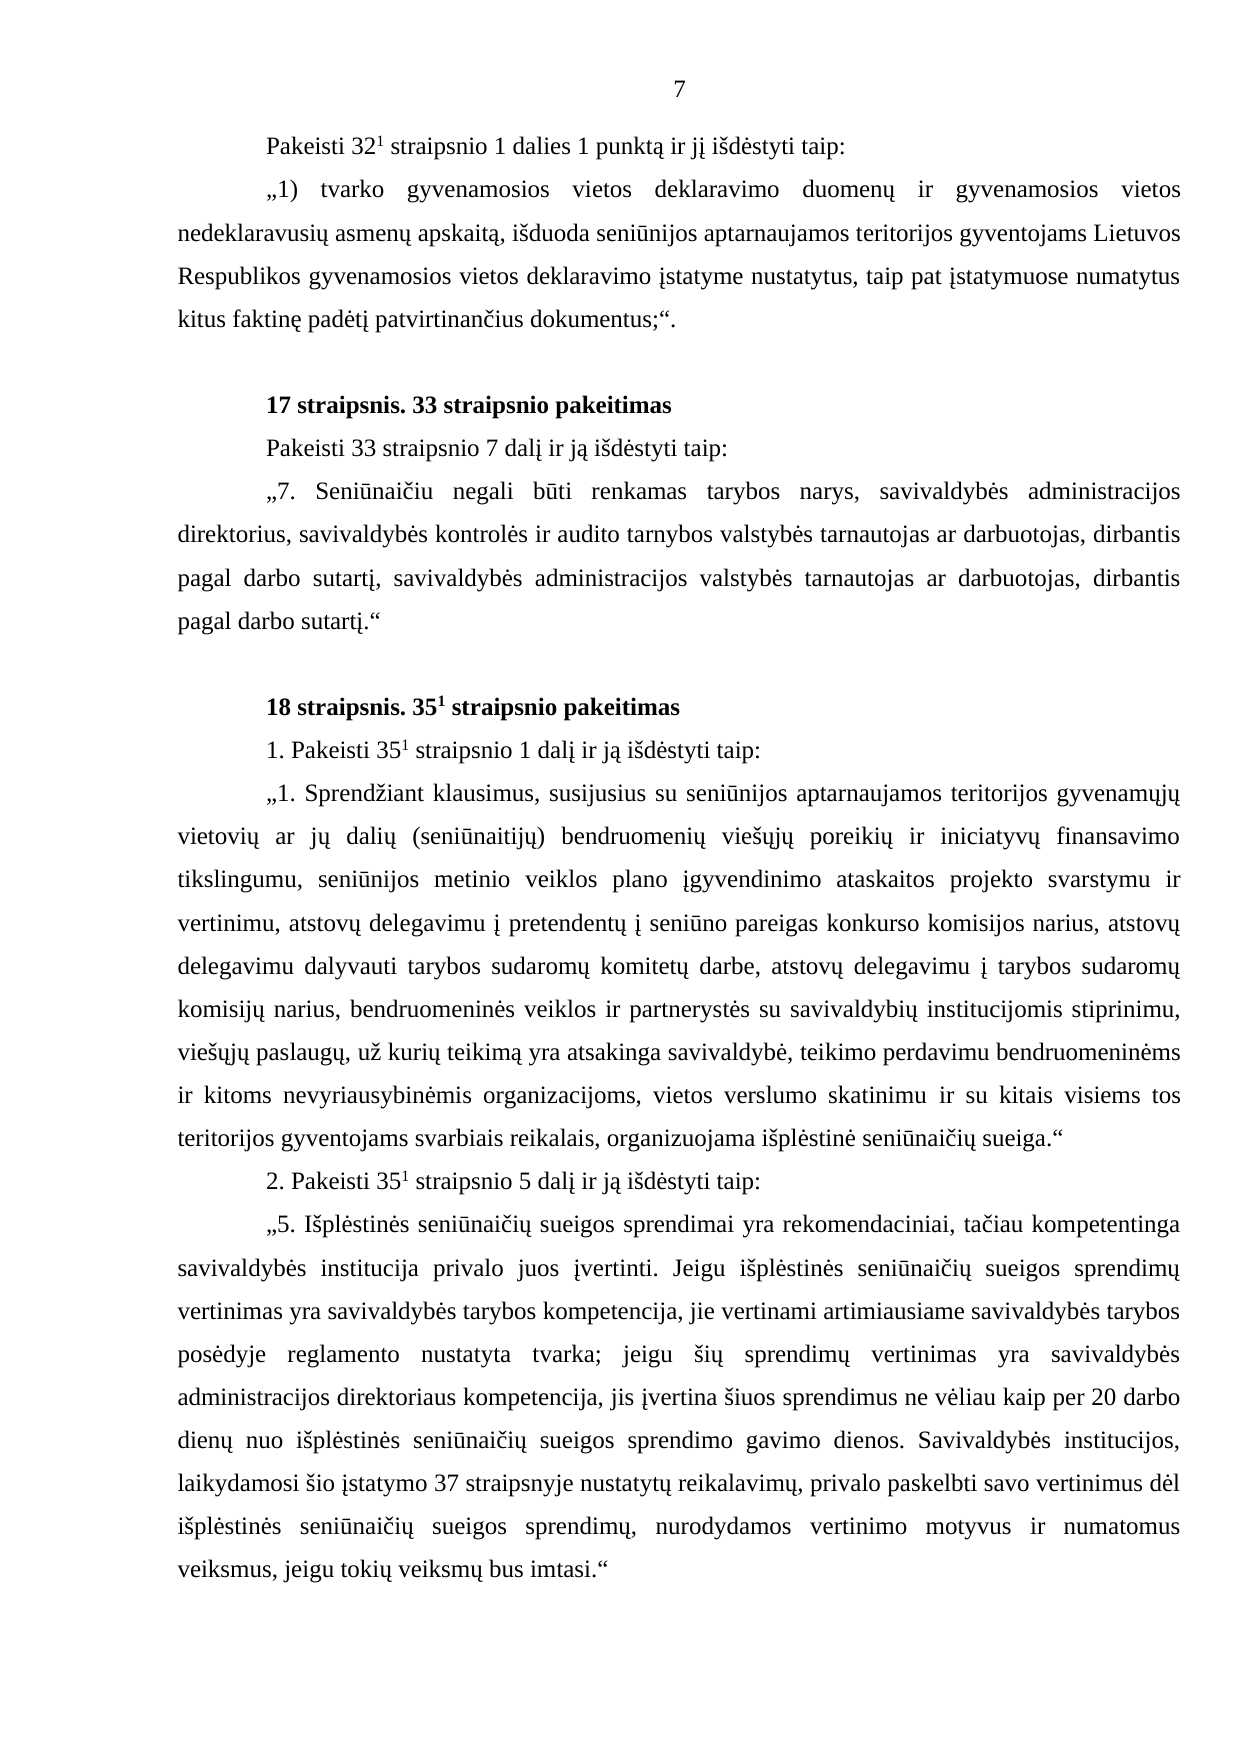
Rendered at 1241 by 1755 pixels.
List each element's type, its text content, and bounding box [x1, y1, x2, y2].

text 17 straipsnis. 33 straipsnio pakeitimas [177, 390, 1181, 419]
text Pakeisti 321 straipsnio 1 dalies 1 punktą ir jį išdėstyti taip: [177, 131, 1181, 160]
text „1. Sprendžiant klausimus, susijusius su seniūnijos aptarnaujamos teritorijos gyvenamųjų vietovių ar jų dalių (seniūnaitijų) bendruomenių viešųjų poreikių ir iniciatyvų finansavimo tikslingumu, seniūnijos metinio veiklos plano įgyvendinimo ataskaitos projekto svarstymu ir vertinimu, atstovų delegavimu į pretendentų į seniūno pareigas konkurso komisijos narius, atstovų delegavimu dalyvauti tarybos sudaromų komitetų darbe, atstovų delegavimu į tarybos sudaromų komisijų narius, bendruomeninės veiklos ir partnerystės su savivaldybių institucijomis stiprinimu, viešųjų paslaugų, už kurių teikimą yra atsakinga savivaldybė, teikimo perdavimu bendruomeninėms ir kitoms nevyriausybinėmis organizacijoms, vietos verslumo skatinimu ir su kitais visiems tos teritorijos gyventojams svarbiais reikalais, organizuojama išplėstinė seniūnaičių sueiga.“ [177, 778, 1181, 1152]
text „7. Seniūnaičiu negali būti renkamas tarybos narys, savivaldybės administracijos direktorius, savivaldybės kontrolės ir audito tarnybos valstybės tarnautojas ar darbuotojas, dirbantis pagal darbo sutartį, savivaldybės administracijos valstybės tarnautojas ar darbuotojas, dirbantis pagal darbo sutartį.“ [177, 476, 1181, 634]
text „1) tvarko gyvenamosios vietos deklaravimo duomenų ir gyvenamosios vietos nedeklaravusių asmenų apskaitą, išduoda seniūnijos aptarnaujamos teritorijos gyventojams Lietuvos Respublikos gyvenamosios vietos deklaravimo įstatyme nustatytus, taip pat įstatymuose numatytus kitus faktinę padėtį patvirtinančius dokumentus;“. [177, 174, 1181, 333]
text „5. Išplėstinės seniūnaičių sueigos sprendimai yra rekomendaciniai, tačiau kompetentinga savivaldybės institucija privalo juos įvertinti. Jeigu išplėstinės seniūnaičių sueigos sprendimų vertinimas yra savivaldybės tarybos kompetencija, jie vertinami artimiausiame savivaldybės tarybos posėdyje reglamento nustatyta tvarka; jeigu šių sprendimų vertinimas yra savivaldybės administracijos direktoriaus kompetencija, jis įvertina šiuos sprendimus ne vėliau kaip per 20 darbo dienų nuo išplėstinės seniūnaičių sueigos sprendimo gavimo dienos. Savivaldybės institucijos, laikydamosi šio įstatymo 37 straipsnyje nustatytų reikalavimų, privalo paskelbti savo vertinimus dėl išplėstinės seniūnaičių sueigos sprendimų, nurodydamos vertinimo motyvus ir numatomus veiksmus, jeigu tokių veiksmų bus imtasi.“ [177, 1209, 1181, 1583]
text 2. Pakeisti 351 straipsnio 5 dalį ir ją išdėstyti taip: [177, 1166, 1181, 1195]
text 18 straipsnis. 351 straipsnio pakeitimas [177, 692, 1181, 721]
text 1. Pakeisti 351 straipsnio 1 dalį ir ją išdėstyti taip: [177, 735, 1181, 764]
text Pakeisti 33 straipsnio 7 dalį ir ją išdėstyti taip: [177, 433, 1181, 462]
